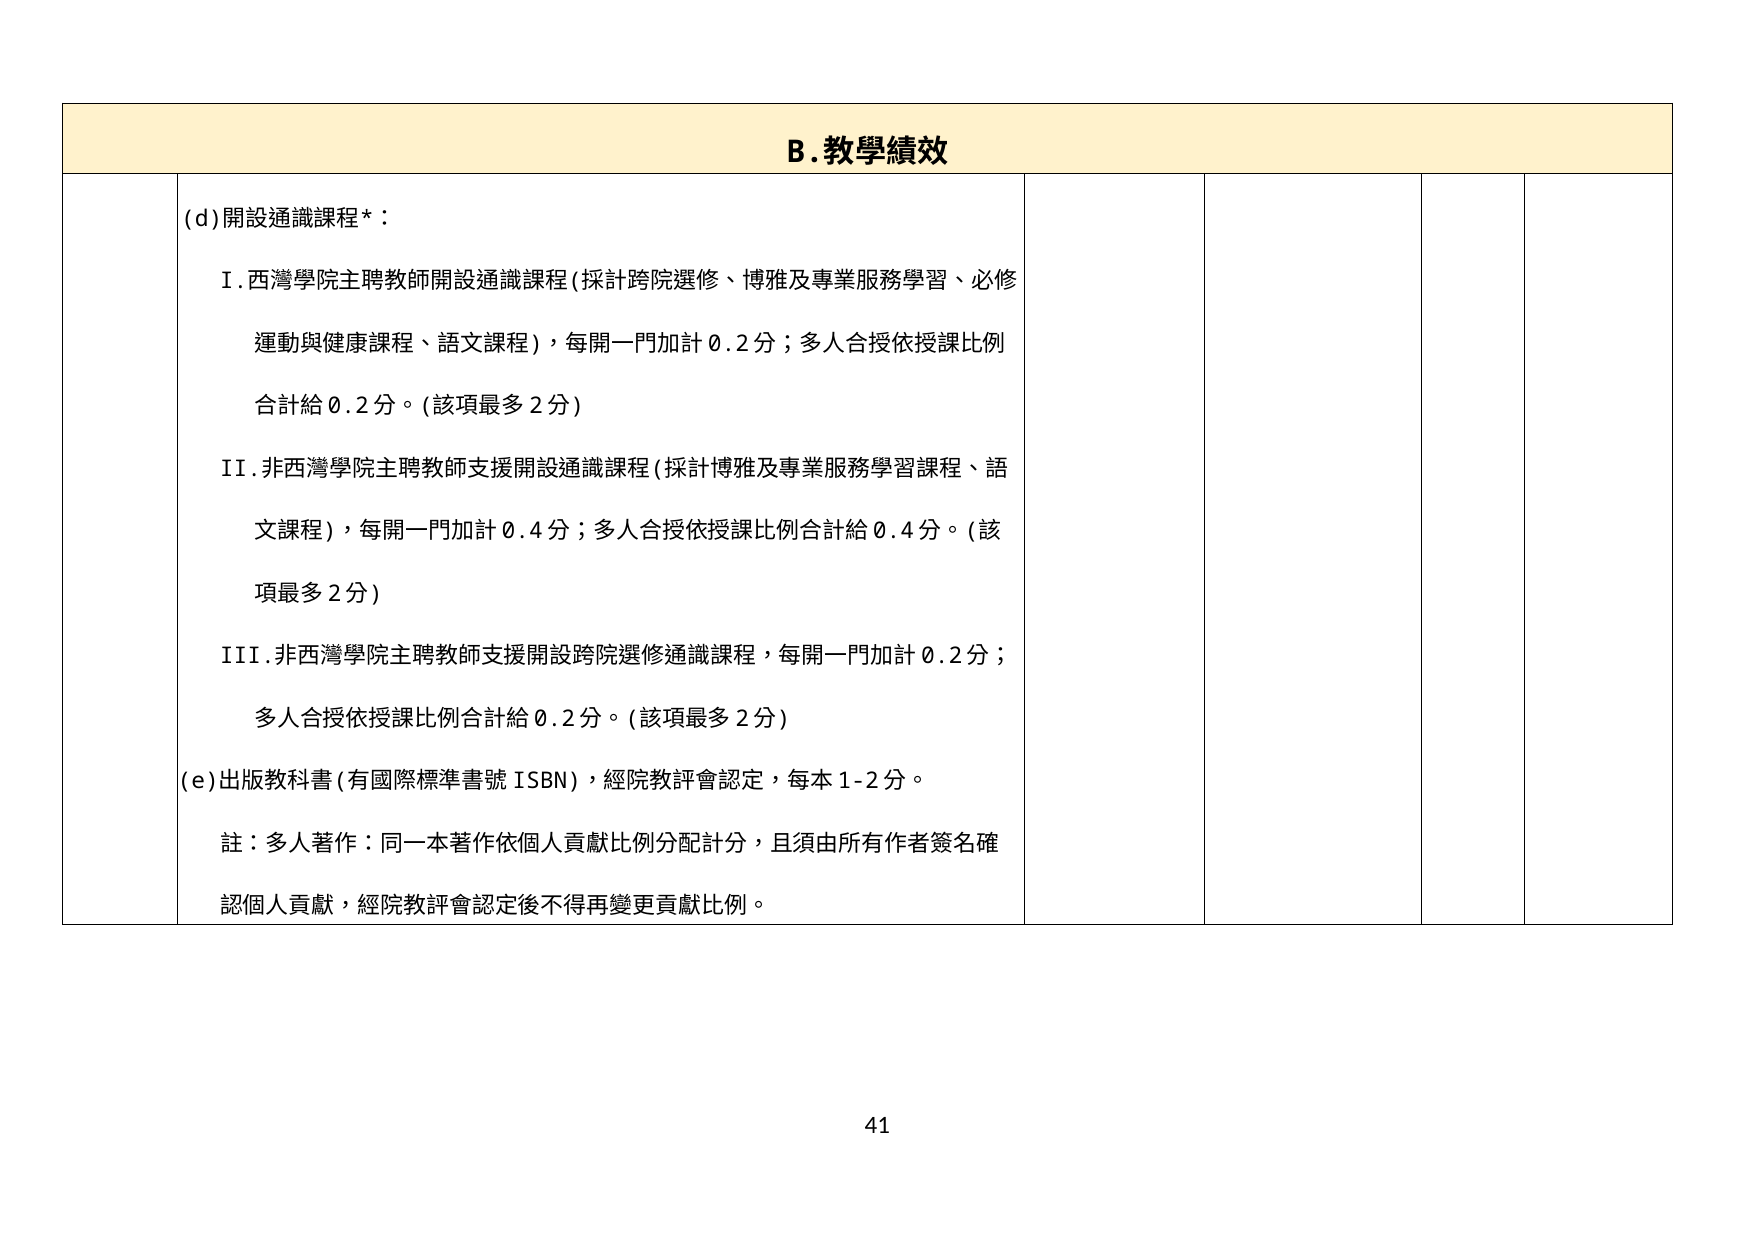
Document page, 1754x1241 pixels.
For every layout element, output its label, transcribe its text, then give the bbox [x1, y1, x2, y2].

table_cell [1025, 174, 1204, 924]
table_cell [1205, 174, 1421, 924]
table_cell [63, 174, 177, 924]
table_cell [1422, 174, 1524, 924]
table_cell (d)開設通識課程*： I.西灣學院主聘教師開設通識課程(採計跨院選修、博雅及專業服務學習、必修運動與健康課程、語文課程)，每開一門加計0.2分；多人合授依授課比例合計給0.2分。(該項最多2分) II.非西灣學院主聘教師支援開設通識課程(採計博雅及專業服務學習課程、語文課程)，每開一門加計0.4分；多人合授依授課比例合計給0.4分。(該項最多2分) III.非西灣學院主聘教師支援開設跨院選修通識課程，每開一門加計0.2分；多人合授依授課比例合計給0.2分。(該項最多2分) (e)出版教科書(有國際標準書號ISBN)，經院教評會認定，每本1-2分。 註：多人著作：同一本著作依個人貢獻比例分配計分，且須由所有作者簽名確認個人貢獻，經院教評會認定後不得再變更貢獻比例。 [178, 174, 1024, 924]
table_cell [1525, 174, 1672, 924]
table_header B.教學績效 [63, 104, 1672, 173]
